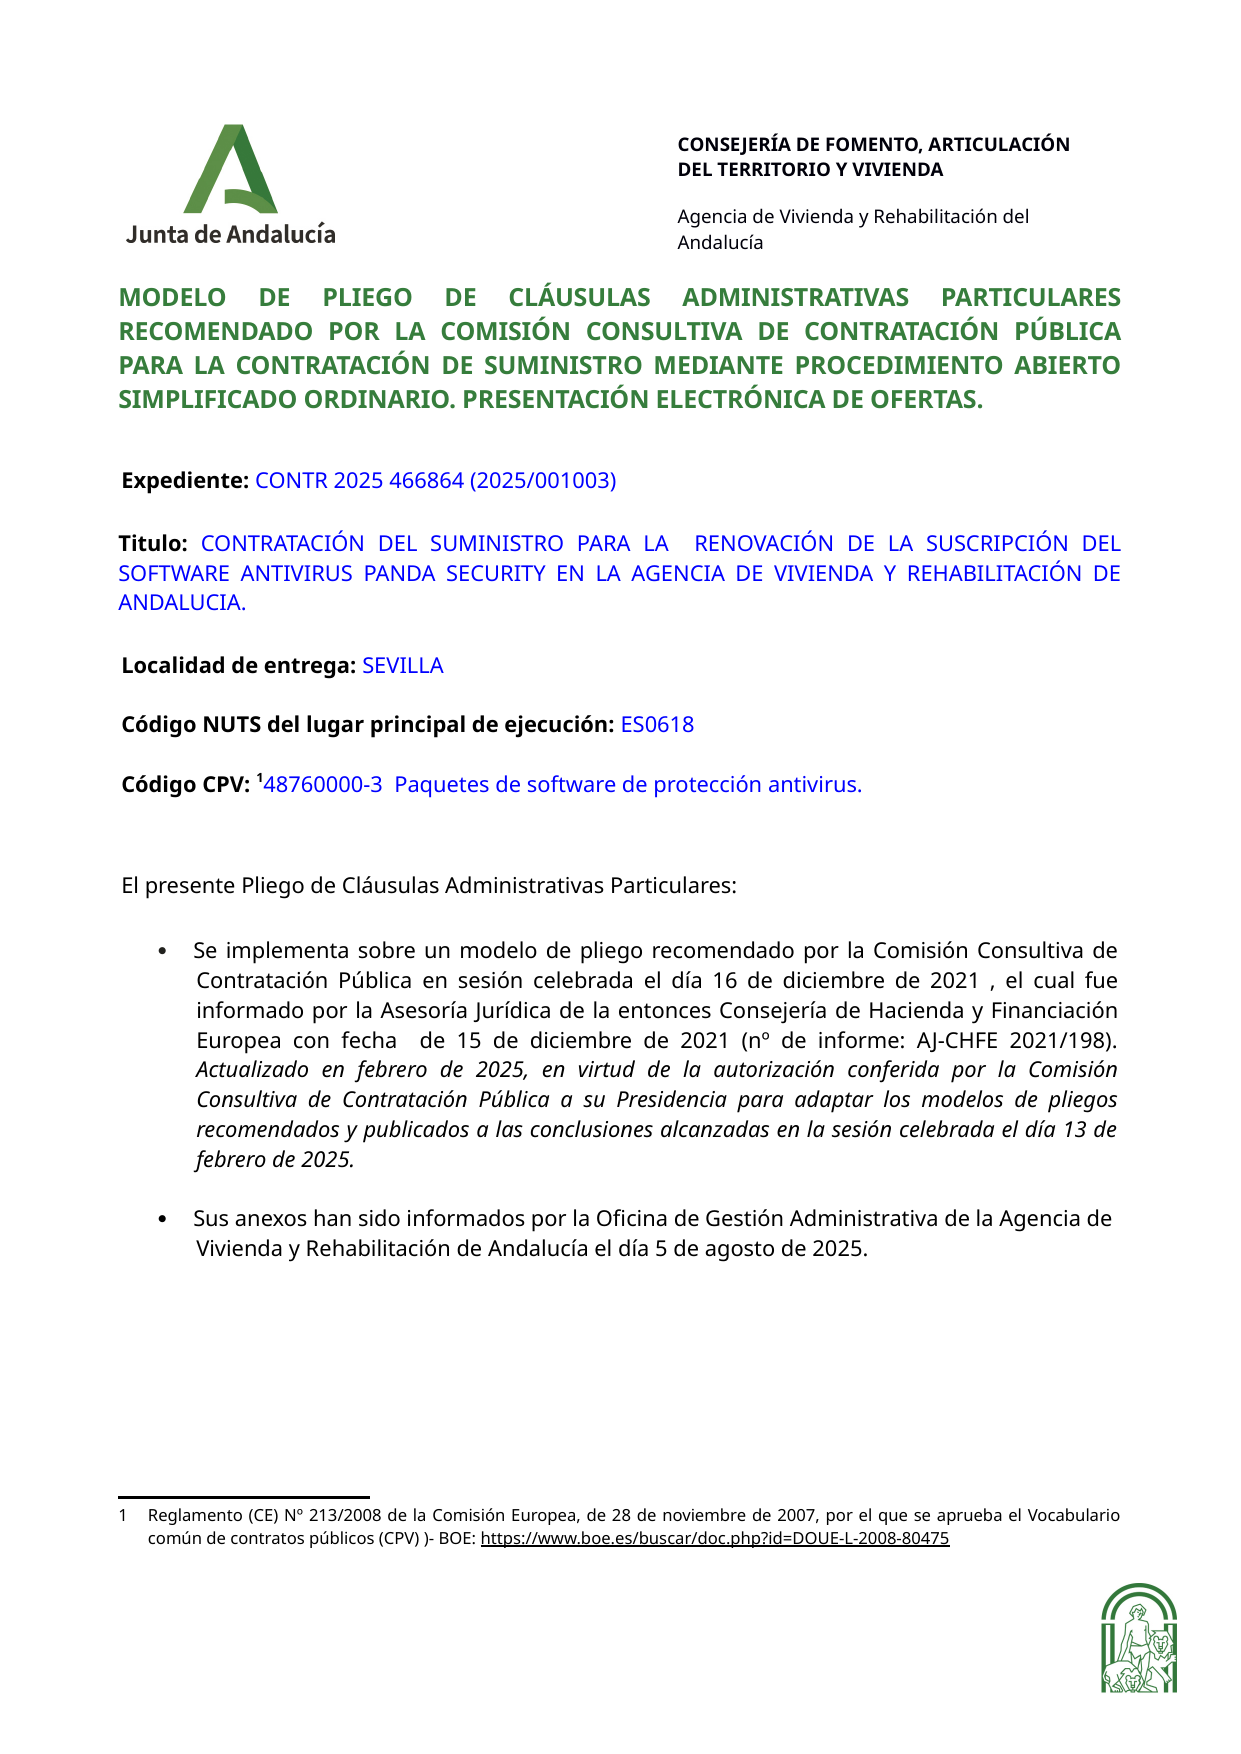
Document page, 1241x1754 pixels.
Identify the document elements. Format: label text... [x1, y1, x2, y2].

picture [106, 108, 355, 259]
text El presente Pliego de Cláusulas Administrativas Particulares: [118, 867, 1122, 903]
text Titulo: CONTRATACIÓN DEL SUMINISTRO PARA LA RENOVACIÓN DE LA SUSCRIPCIÓN DEL SOFTWARE ANTIVIRUS PANDA SECURITY EN LA AGENCIA DE VIVIENDA Y REHABILITACIÓN DE ANDALUCIA. [118, 528, 1122, 617]
text Código CPV: 48760000-3 Paquetes de software de protección antivirus. [118, 769, 1122, 799]
text Código NUTS del lugar principal de ejecución: ES0618 [118, 709, 1122, 739]
text Localidad de entrega: SEVILLA [118, 650, 1122, 679]
text MODELO DE PLIEGO DE CLÁUSULAS ADMINISTRATIVAS PARTICULARES RECOMENDADO POR LA COMISIÓN CONSULTIVA DE CONTRATACIÓN PÚBLICA PARA LA CONTRATACIÓN DE SUMINISTRO MEDIANTE PROCEDIMIENTO ABIERTO SIMPLIFICADO ORDINARIO. PRESENTACIÓN ELECTRÓNICA DE OFERTAS. [118, 280, 1122, 416]
picture [1100, 1582, 1178, 1694]
list Sus anexos han sido informados por la Oficina de Gestión Administrativa de la Agencia de Vivienda y Rehabilitación de Andalucía el día 5 de agosto de 2025. [156, 1200, 1122, 1266]
text Reglamento (CE) Nº 213/2008 de la Comisión Europea, de 28 de noviembre de 2007, por el que se aprueba el Vocabulario común de contratos públicos (CPV) )- BOE: https://www.boe.es/buscar/doc.php?id=DOUE-L-2008-80475 [118, 1503, 1122, 1549]
text Expediente: CONTR 2025 466864 (2025/001003) [118, 462, 1122, 495]
list Se implementa sobre un modelo de pliego recomendado por la Comisión Consultiva de Contratación Pública en sesión celebrada el día 16 de diciembre de 2021 , el cual fue informado por la Asesoría Jurídica de la entonces Consejería de Hacienda y Financiación Europea con fecha de 15 de diciembre de 2021 (nº de informe: AJ-CHFE 2021/198). Actualizado en febrero de 2025, en virtud de la autorización conferida por la Comisión Consultiva de Contratación Pública a su Presidencia para adaptar los modelos de pliegos recomendados y publicados a las conclusiones alcanzadas en la sesión celebrada el día 13 de febrero de 2025. [156, 932, 1122, 1173]
